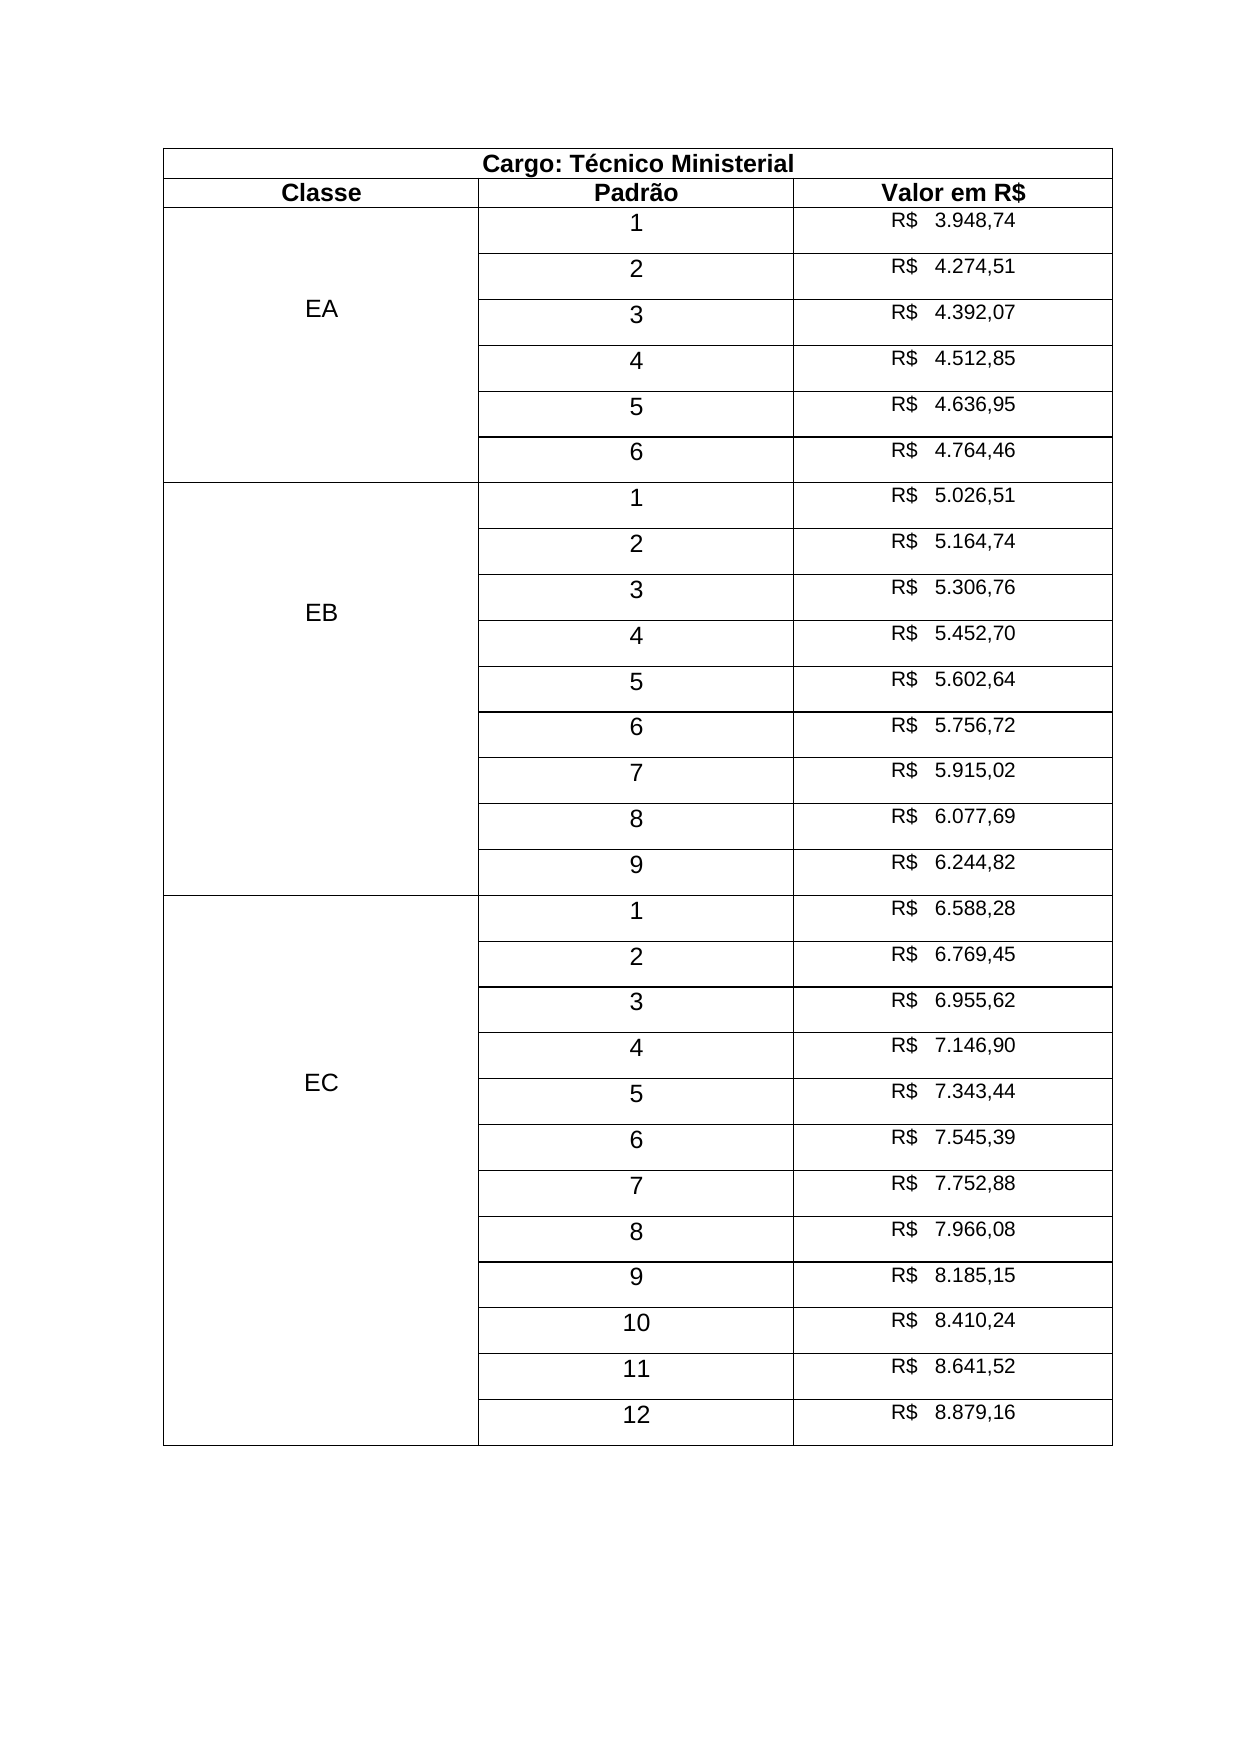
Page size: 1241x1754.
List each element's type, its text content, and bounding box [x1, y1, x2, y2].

table_cell 9 [479, 850, 793, 895]
table_cell 12 [479, 1400, 793, 1445]
table_cell R$ 6.077,69 [794, 804, 1112, 849]
table_cell 1 [479, 208, 793, 253]
table_cell R$ 8.641,52 [794, 1354, 1112, 1399]
table_cell 2 [479, 529, 793, 574]
table_cell 5 [479, 392, 793, 436]
table_cell R$ 3.948,74 [794, 208, 1112, 253]
table_cell Padrão [479, 179, 793, 207]
table_cell 6 [479, 438, 793, 482]
table_cell EA [164, 208, 478, 482]
table_cell R$ 6.588,28 [794, 896, 1112, 941]
table_cell R$ 7.343,44 [794, 1079, 1112, 1124]
table_cell R$ 5.164,74 [794, 529, 1112, 574]
table_cell 2 [479, 942, 793, 986]
table_cell 4 [479, 346, 793, 391]
table_cell Valor em R$ [794, 179, 1112, 207]
table_cell R$ 5.756,72 [794, 713, 1112, 757]
table_cell R$ 6.769,45 [794, 942, 1112, 986]
table_cell 2 [479, 254, 793, 299]
table_cell R$ 4.392,07 [794, 300, 1112, 345]
table_cell R$ 8.879,16 [794, 1400, 1112, 1445]
table_cell 10 [479, 1308, 793, 1353]
table_cell R$ 5.602,64 [794, 667, 1112, 711]
table_cell Classe [164, 179, 478, 207]
table_cell R$ 7.966,08 [794, 1217, 1112, 1261]
table_cell R$ 4.274,51 [794, 254, 1112, 299]
table_cell R$ 6.244,82 [794, 850, 1112, 895]
table_cell 8 [479, 804, 793, 849]
table_cell EC [164, 896, 478, 1445]
table_cell EB [164, 483, 478, 895]
table_cell 1 [479, 896, 793, 941]
table_cell R$ 7.545,39 [794, 1125, 1112, 1170]
table_cell R$ 7.752,88 [794, 1171, 1112, 1216]
table_cell 4 [479, 1033, 793, 1078]
table_cell 5 [479, 667, 793, 711]
table_header Cargo: Técnico Ministerial [164, 149, 1112, 177]
table_cell R$ 5.306,76 [794, 575, 1112, 620]
table_cell 6 [479, 1125, 793, 1170]
table_cell R$ 8.410,24 [794, 1308, 1112, 1353]
table_cell 5 [479, 1079, 793, 1124]
table_cell R$ 6.955,62 [794, 988, 1112, 1032]
table_cell 4 [479, 621, 793, 666]
table_cell R$ 5.915,02 [794, 758, 1112, 803]
table_cell R$ 4.512,85 [794, 346, 1112, 391]
table_cell 8 [479, 1217, 793, 1261]
table_cell 3 [479, 575, 793, 620]
table_cell R$ 5.026,51 [794, 483, 1112, 528]
table_cell 9 [479, 1263, 793, 1307]
table_cell R$ 4.636,95 [794, 392, 1112, 436]
table_cell 3 [479, 300, 793, 345]
table_cell 1 [479, 483, 793, 528]
table_cell R$ 5.452,70 [794, 621, 1112, 666]
table_cell 6 [479, 713, 793, 757]
table_cell 11 [479, 1354, 793, 1399]
table_cell R$ 7.146,90 [794, 1033, 1112, 1078]
table_cell R$ 8.185,15 [794, 1263, 1112, 1307]
table_cell 7 [479, 758, 793, 803]
table_cell 7 [479, 1171, 793, 1216]
table_cell 3 [479, 988, 793, 1032]
table_cell R$ 4.764,46 [794, 438, 1112, 482]
